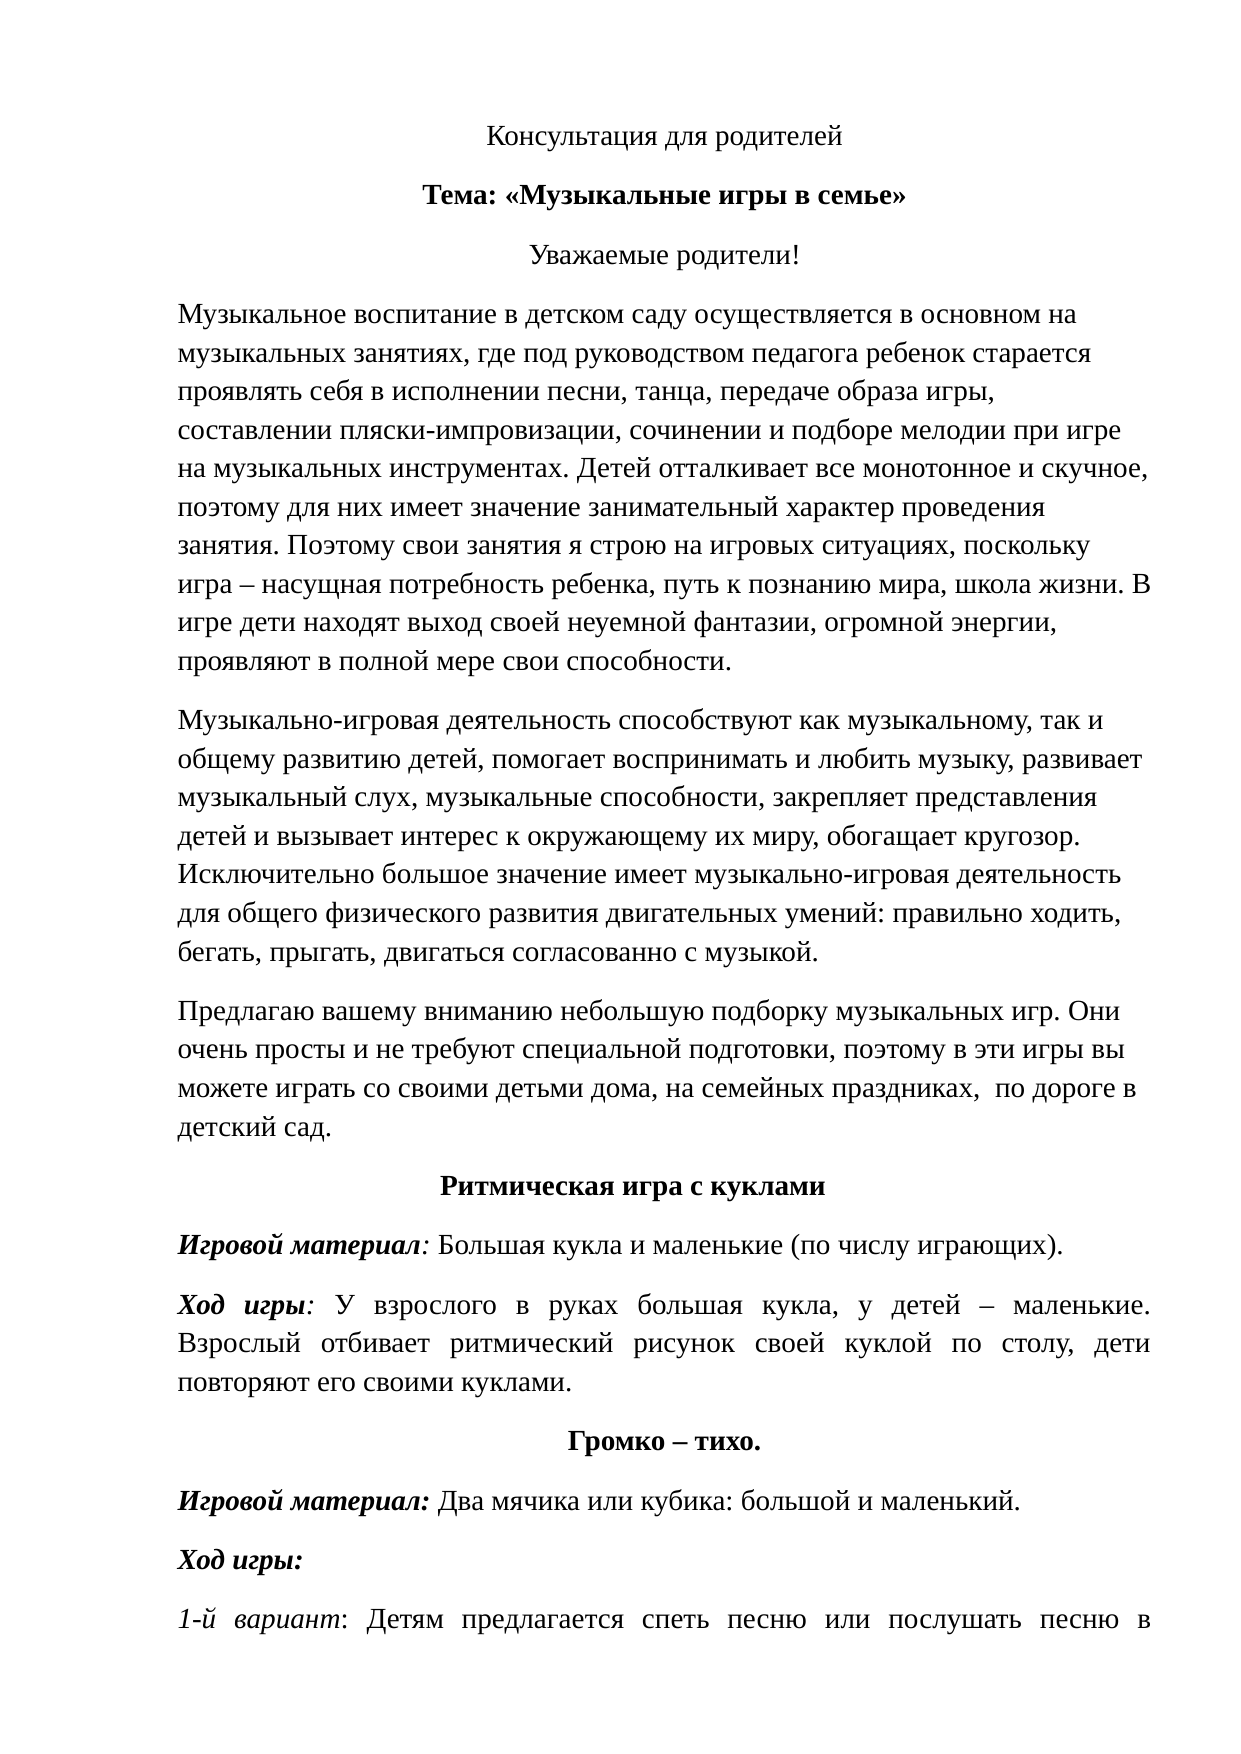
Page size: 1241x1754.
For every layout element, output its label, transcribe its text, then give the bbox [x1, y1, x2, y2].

text Консультация для родителей [177, 118, 1152, 152]
text Игровой материал: Большая кукла и маленькие (по числу играющих). [177, 1227, 1152, 1261]
text Предлагаю вашему вниманию небольшую подборку музыкальных игр. Они очень просты и не требуют специальной подготовки, поэтому в эти игры вы можете играть со своими детьми дома, на семейных праздниках, по дороге в детский сад. [177, 993, 1152, 1142]
text Ход игры: У взрослого в руках большая кукла, у детей – маленькие. Взрослый отбивает ритмический рисунок своей куклой по столу, дети повторяют его своими куклами. [177, 1287, 1152, 1397]
text Игровой материал: Два мячика или кубика: большой и маленький. [177, 1483, 1152, 1516]
text Громко – тихо. [177, 1423, 1152, 1457]
text 1-й вариант: Детям предлагается спеть песню или послушать песню в [177, 1601, 1152, 1635]
text Ритмическая игра с куклами [177, 1168, 1152, 1202]
text Ход игры: [177, 1542, 1152, 1576]
text Уважаемые родители! [177, 237, 1152, 270]
text Тема: «Музыкальные игры в семье» [177, 177, 1152, 211]
text Музыкальное воспитание в детском саду осуществляется в основном на музыкальных занятиях, где под руководством педагога ребенок старается проявлять себя в исполнении песни, танца, передаче образа игры, составлении пляски-импровизации, сочинении и подборе мелодии при игре на музыкальных инструментах. Детей отталкивает все монотонное и скучное, поэтому для них имеет значение занимательный характер проведения занятия. Поэтому свои занятия я строю на игровых ситуациях, поскольку игра – насущная потребность ребенка, путь к познанию мира, школа жизни. В игре дети находят выход своей неуемной фантазии, огромной энергии, проявляют в полной мере свои способности. [177, 296, 1152, 677]
text Музыкально-игровая деятельность способствуют как музыкальному, так и общему развитию детей, помогает воспринимать и любить музыку, развивает музыкальный слух, музыкальные способности, закрепляет представления детей и вызывает интерес к окружающему их миру, обогащает кругозор. Исключительно большое значение имеет музыкально-игровая деятельность для общего физического развития двигательных умений: правильно ходить, бегать, прыгать, двигаться согласованно с музыкой. [177, 702, 1152, 967]
